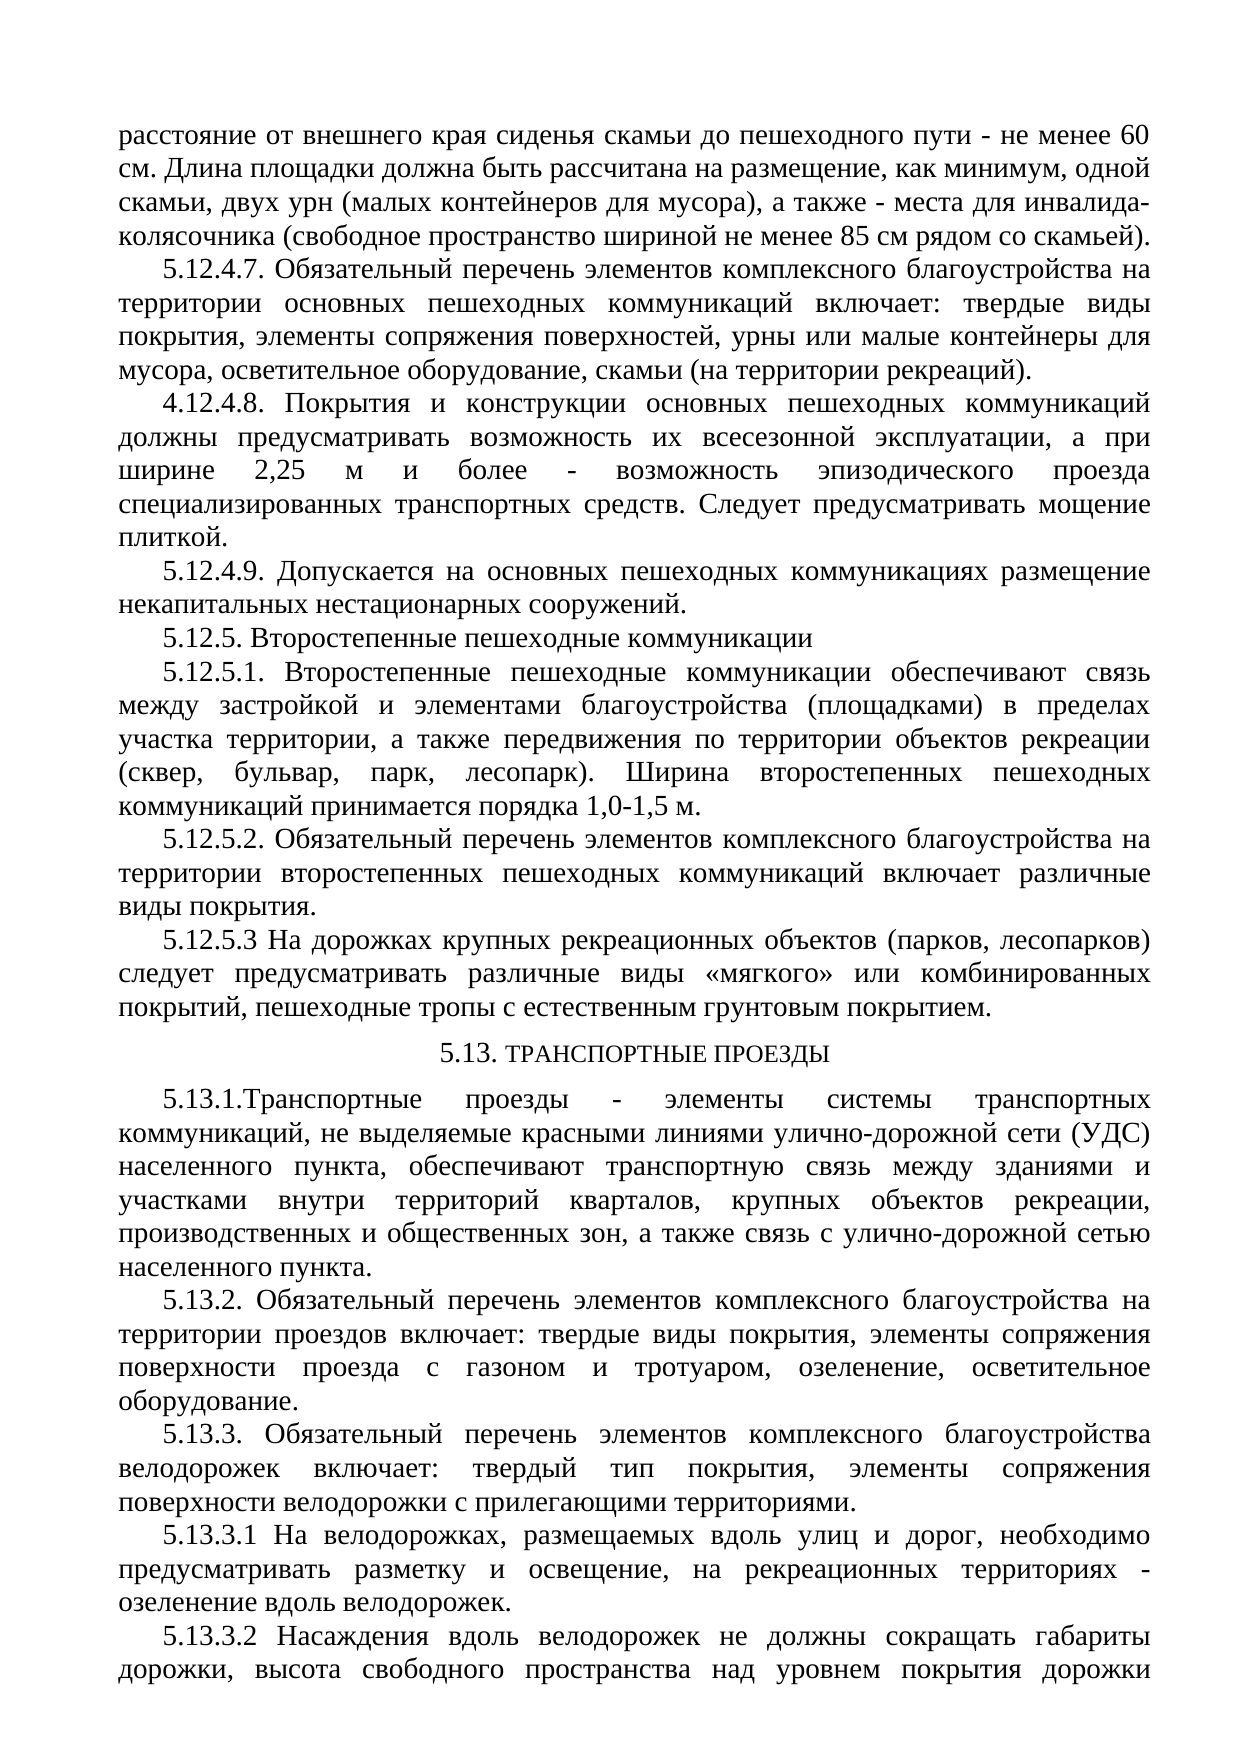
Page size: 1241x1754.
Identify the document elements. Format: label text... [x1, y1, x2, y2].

text 5.12.5. Второстепенные пешеходные коммуникации [118, 620, 1152, 654]
text 5.13.2. Обязательный перечень элементов комплексного благоустройства на территории проездов включает: твердые виды покрытия, элементы сопряжения поверхности проезда с газоном и тротуаром, озеленение, осветительное оборудование. [118, 1282, 1152, 1417]
text 5.12.4.7. Обязательный перечень элементов комплексного благоустройства на территории основных пешеходных коммуникаций включает: твердые виды покрытия, элементы сопряжения поверхностей, урны или малые контейнеры для мусора, осветительное оборудование, скамьи (на территории рекреаций). [118, 251, 1152, 385]
text 5.13.3. Обязательный перечень элементов комплексного благоустройства велодорожек включает: твердый тип покрытия, элементы сопряжения поверхности велодорожки с прилегающими территориями. [118, 1417, 1152, 1517]
text 5.12.5.1. Второстепенные пешеходные коммуникации обеспечивают связь между застройкой и элементами благоустройства (площадками) в пределах участка территории, а также передвижения по территории объектов рекреации (сквер, бульвар, парк, лесопарк). Ширина второстепенных пешеходных коммуникаций принимается порядка 1,0-1,5 м. [118, 654, 1152, 821]
text 5.13.3.2 Насаждения вдоль велодорожек не должны сокращать габариты дорожки, высота свободного пространства над уровнем покрытия дорожки [118, 1618, 1152, 1685]
text 5.12.5.2. Обязательный перечень элементов комплексного благоустройства на территории второстепенных пешеходных коммуникаций включает различные виды покрытия. [118, 821, 1152, 922]
text 4.12.4.8. Покрытия и конструкции основных пешеходных коммуникаций должны предусматривать возможность их всесезонной эксплуатации, а при ширине 2,25 м и более - возможность эпизодического проезда специализированных транспортных средств. Следует предусматривать мощение плиткой. [118, 385, 1152, 553]
subtitle 5.13. ТРАНСПОРТНЫЕ ПРОЕЗДЫ [118, 1035, 1152, 1069]
text 5.13.1.Транспортные проезды - элементы системы транспортных коммуникаций, не выделяемые красными линиями улично-дорожной сети (УДС) населенного пункта, обеспечивают транспортную связь между зданиями и участками внутри территорий кварталов, крупных объектов рекреации, производственных и общественных зон, а также связь с улично-дорожной сетью населенного пункта. [118, 1081, 1152, 1282]
text 5.13.3.1 На велодорожках, размещаемых вдоль улиц и дорог, необходимо предусматривать разметку и освещение, на рекреационных территориях - озеленение вдоль велодорожек. [118, 1517, 1152, 1618]
text 5.12.4.9. Допускается на основных пешеходных коммуникациях размещение некапитальных нестационарных сооружений. [118, 553, 1152, 620]
text 5.12.5.3 На дорожках крупных рекреационных объектов (парков, лесопарков) следует предусматривать различные виды «мягкого» или комбинированных покрытий, пешеходные тропы с естественным грунтовым покрытием. [118, 922, 1152, 1023]
text расстояние от внешнего края сиденья скамьи до пешеходного пути - не менее 60 см. Длина площадки должна быть рассчитана на размещение, как минимум, одной скамьи, двух урн (малых контейнеров для мусора), а также - места для инвалида-колясочника (свободное пространство шириной не менее 85 см рядом со скамьей). [118, 117, 1152, 251]
